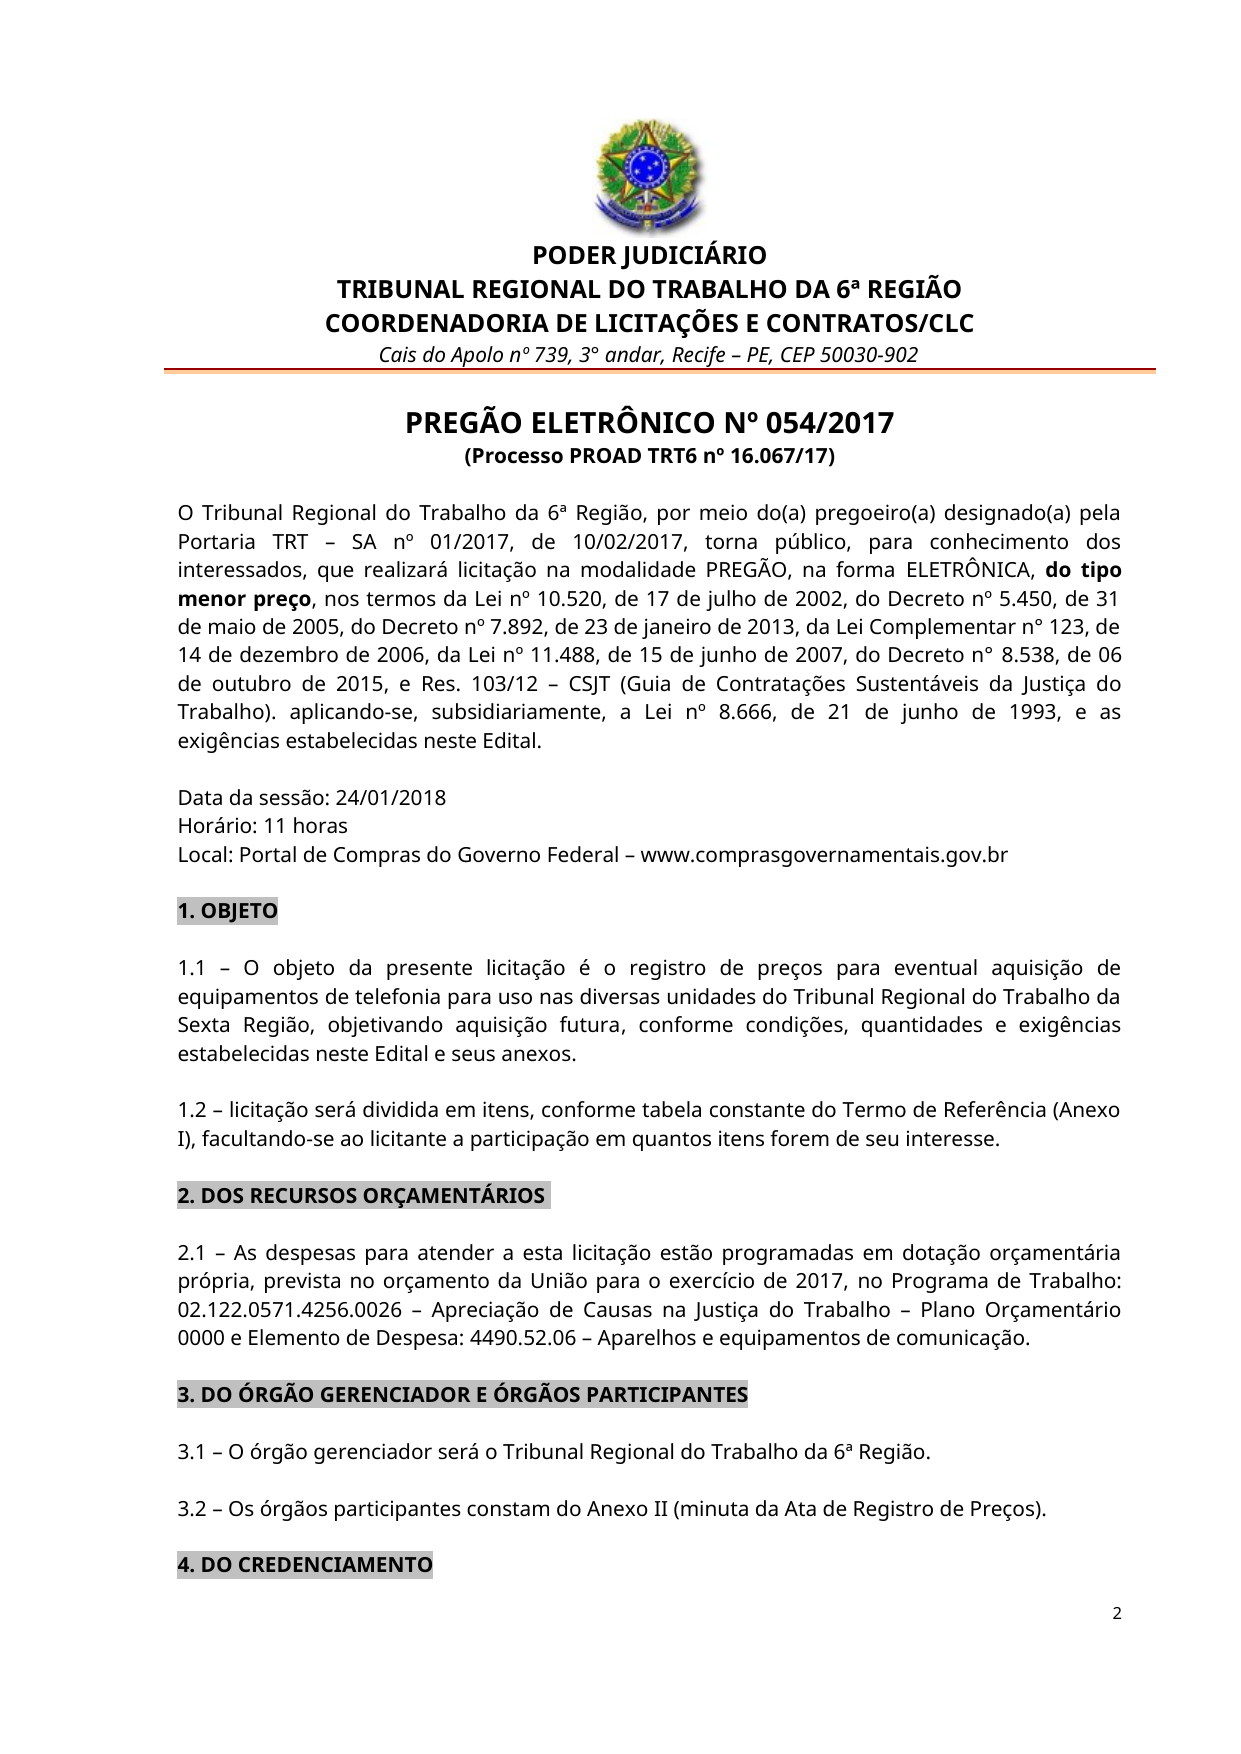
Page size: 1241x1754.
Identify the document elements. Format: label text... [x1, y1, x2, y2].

text 3.2 – Os órgãos participantes constam do Anexo II (minuta da Ata de Registro de Preços). [177, 1494, 1122, 1522]
text O Tribunal Regional do Trabalho da 6ª Região, por meio do(a) pregoeiro(a) designado(a) pela Portaria TRT – SA nº 01/2017, de 10/02/2017, torna público, para conhecimento dos interessados, que realizará licitação na modalidade PREGÃO, na forma ELETRÔNICA, do tipo menor preço, nos termos da Lei nº 10.520, de 17 de julho de 2002, do Decreto nº 5.450, de 31 de maio de 2005, do Decreto nº 7.892, de 23 de janeiro de 2013, da Lei Complementar n° 123, de 14 de dezembro de 2006, da Lei nº 11.488, de 15 de junho de 2007, do Decreto n° 8.538, de 06 de outubro de 2015, e Res. 103/12 – CSJT (Guia de Contratações Sustentáveis da Justiça do Trabalho). aplicando-se, subsidiariamente, a Lei nº 8.666, de 21 de junho de 1993, e as exigências estabelecidas neste Edital. [177, 498, 1122, 754]
text 1. OBJETO [177, 897, 1122, 925]
text Local: Portal de Compras do Governo Federal – www.comprasgovernamentais.gov.br [177, 840, 1122, 868]
text 2.1 – As despesas para atender a esta licitação estão programadas em dotação orçamentária própria, prevista no orçamento da União para o exercício de 2017, no Programa de Trabalho: 02.122.0571.4256.0026 – Apreciação de Causas na Justiça do Trabalho – Plano Orçamentário 0000 e Elemento de Despesa: 4490.52.06 – Aparelhos e equipamentos de comunicação. [177, 1238, 1122, 1352]
text Data da sessão: 24/01/2018 [177, 783, 1122, 811]
text PREGÃO ELETRÔNICO Nº 054/2017 [177, 402, 1122, 442]
text 3.1 – O órgão gerenciador será o Tribunal Regional do Trabalho da 6ª Região. [177, 1437, 1122, 1465]
text TRIBUNAL REGIONAL DO TRABALHO DA 6ª REGIÃO [177, 272, 1122, 306]
text Horário: 11 horas [177, 811, 1122, 840]
text (Processo PROAD TRT6 nº 16.067/17) [177, 442, 1122, 470]
text PODER JUDICIÁRIO [177, 238, 1122, 272]
subtitle Cais do Apolo nº 739, 3° andar, Recife – PE, CEP 50030-902 [177, 340, 1122, 368]
text 4. DO CREDENCIAMENTO [177, 1551, 1122, 1579]
picture [591, 118, 708, 238]
text 1.1 – O objeto da presente licitação é o registro de preços para eventual aquisição de equipamentos de telefonia para uso nas diversas unidades do Tribunal Regional do Trabalho da Sexta Região, objetivando aquisição futura, conforme condições, quantidades e exigências estabelecidas neste Edital e seus anexos. [177, 953, 1122, 1067]
text 2. DOS RECURSOS ORÇAMENTÁRIOS [177, 1181, 1122, 1209]
text 3. DO ÓRGÃO GERENCIADOR E ÓRGÃOS PARTICIPANTES [177, 1380, 1122, 1408]
text COORDENADORIA DE LICITAÇÕES E CONTRATOS/CLC [177, 306, 1122, 340]
text 1.2 – licitação será dividida em itens, conforme tabela constante do Termo de Referência (Anexo I), facultando-se ao licitante a participação em quantos itens forem de seu interesse. [177, 1096, 1122, 1152]
